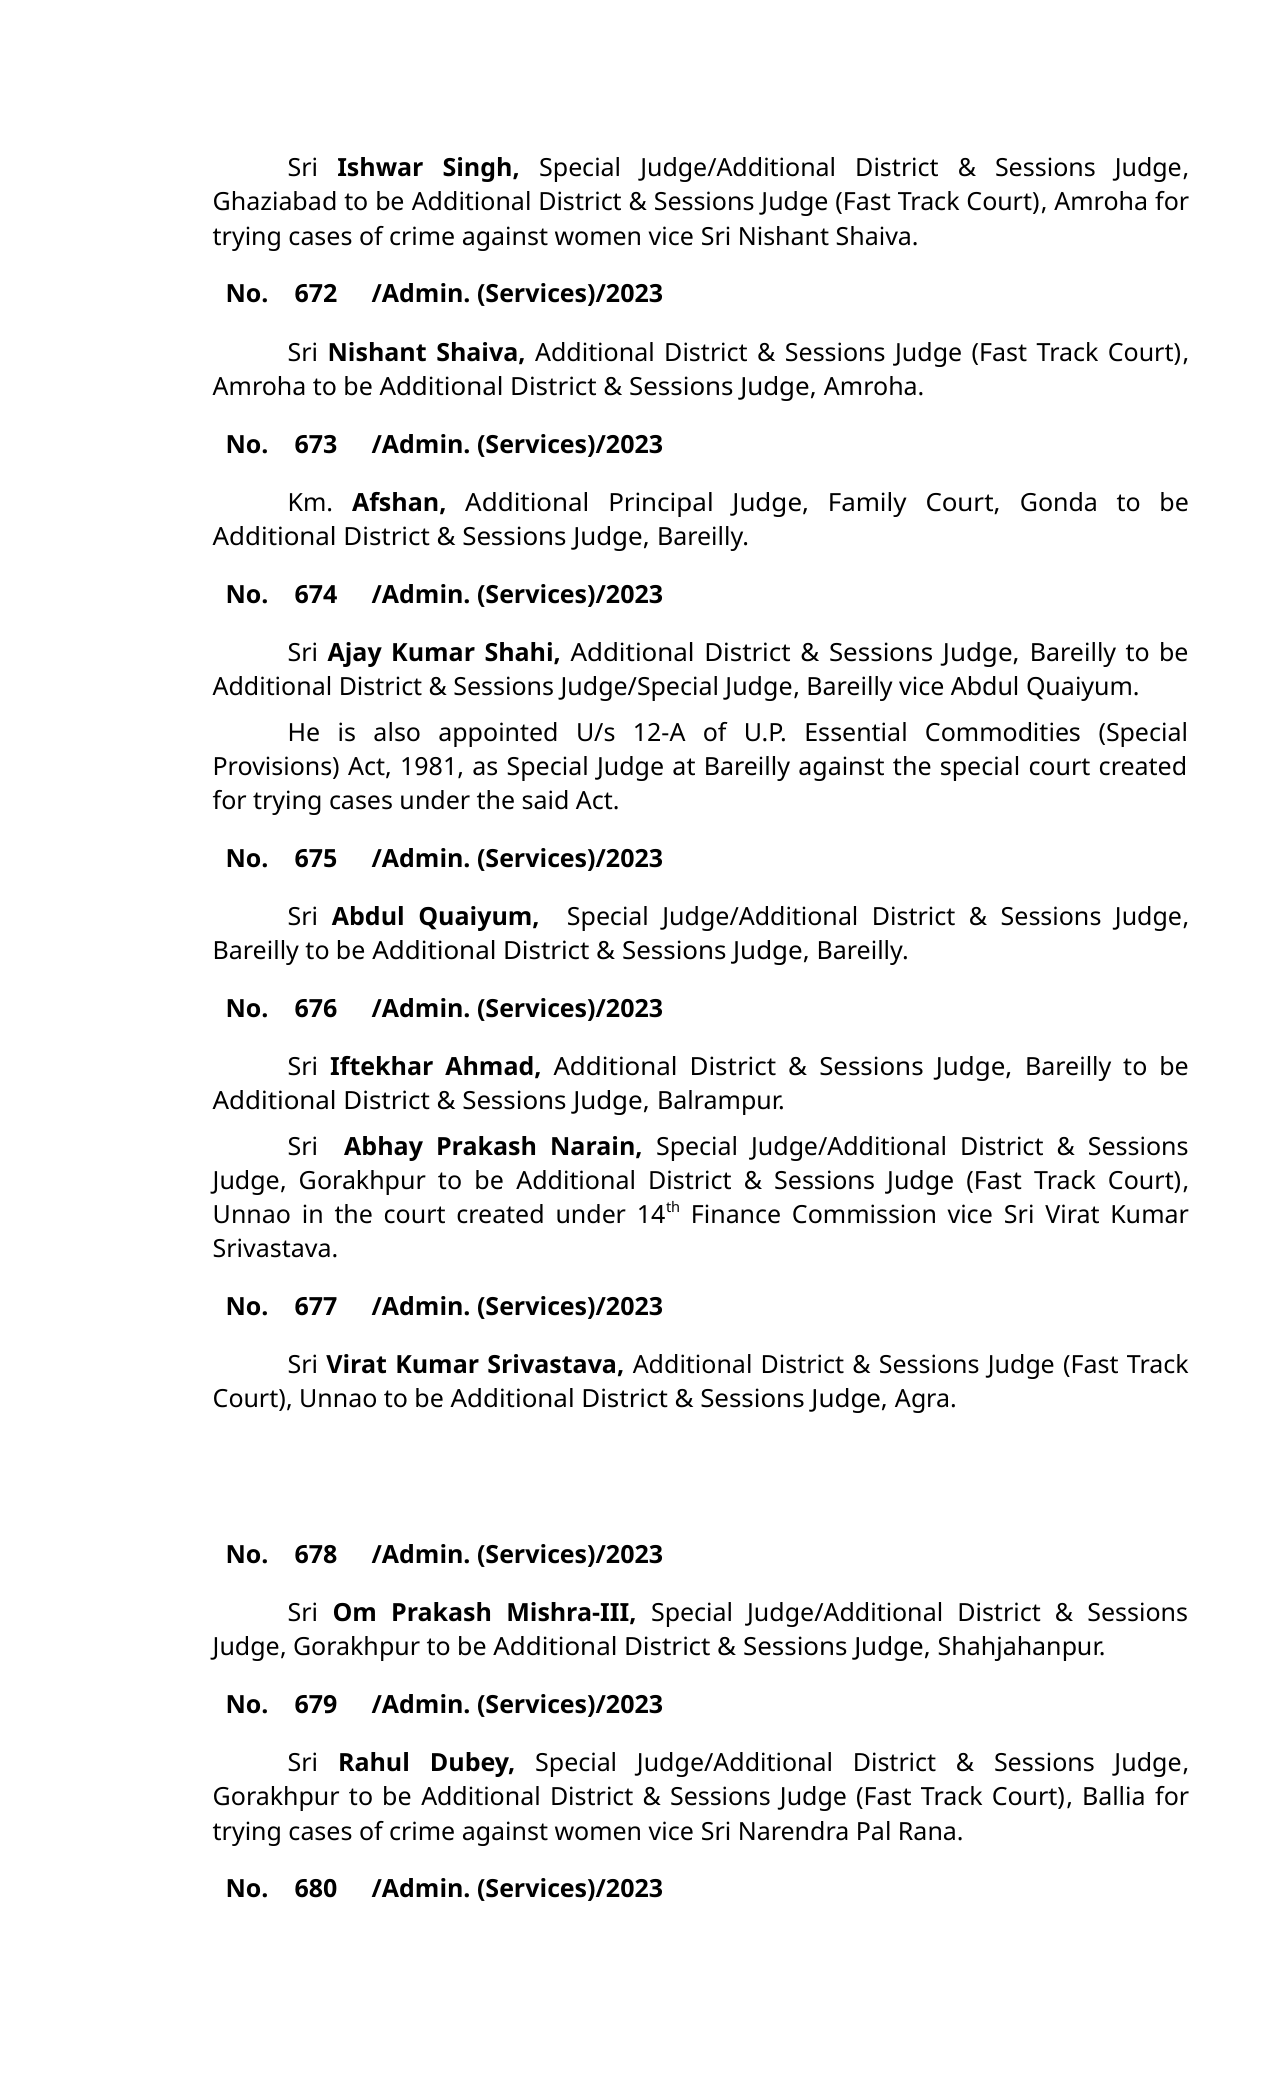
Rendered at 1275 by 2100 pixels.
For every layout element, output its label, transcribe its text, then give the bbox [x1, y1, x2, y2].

table_header /Admin. (Services)/2023 [360, 1859, 738, 1917]
text Sri Abdul Quaiyum, Special Judge/Additional District & Sessions Judge, Bareilly to be Additional District & Sessions Judge, Bareilly. [212, 899, 1189, 967]
table_header [283, 414, 360, 472]
text He is also appointed U/s 12-A of U.P. Essential Commodities (Special Provisions) Act, 1981, as Special Judge at Bareilly against the special court created for trying cases under the said Act. [212, 714, 1189, 817]
table_header /Admin. (Services)/2023 [360, 829, 738, 887]
table_header No. [214, 264, 283, 322]
table_header [283, 1525, 360, 1583]
table_header [283, 829, 360, 887]
text Sri Nishant Shaiva, Additional District & Sessions Judge (Fast Track Court), Amroha to be Additional District & Sessions Judge, Amroha. [212, 334, 1189, 402]
text Sri Om Prakash Mishra-III, Special Judge/Additional District & Sessions Judge, Gorakhpur to be Additional District & Sessions Judge, Shahjahanpur. [212, 1595, 1189, 1663]
text Sri Ishwar Singh, Special Judge/Additional District & Sessions Judge, Ghaziabad to be Additional District & Sessions Judge (Fast Track Court), Amroha for trying cases of crime against women vice Sri Nishant Shaiva. [212, 150, 1189, 252]
text Sri Iftekhar Ahmad, Additional District & Sessions Judge, Bareilly to be Additional District & Sessions Judge, Balrampur. [212, 1049, 1189, 1117]
text Km. Afshan, Additional Principal Judge, Family Court, Gonda to be Additional District & Sessions Judge, Bareilly. [212, 484, 1189, 552]
table_header /Admin. (Services)/2023 [360, 564, 738, 622]
table_header /Admin. (Services)/2023 [360, 414, 738, 472]
table_header [283, 979, 360, 1037]
table_header No. [214, 1859, 283, 1917]
table_header /Admin. (Services)/2023 [360, 1525, 738, 1583]
table_header No. [214, 979, 283, 1037]
text Sri Ajay Kumar Shahi, Additional District & Sessions Judge, Bareilly to be Additional District & Sessions Judge/Special Judge, Bareilly vice Abdul Quaiyum. [212, 634, 1189, 702]
table_header [283, 1859, 360, 1917]
table_header No. [214, 1675, 283, 1733]
table_header No. [214, 1525, 283, 1583]
table_header No. [214, 564, 283, 622]
table_header [283, 564, 360, 622]
table_header No. [214, 414, 283, 472]
text Sri Virat Kumar Srivastava, Additional District & Sessions Judge (Fast Track Court), Unnao to be Additional District & Sessions Judge, Agra. [212, 1347, 1189, 1415]
table_header /Admin. (Services)/2023 [360, 979, 738, 1037]
table_header No. [214, 829, 283, 887]
text Sri Rahul Dubey, Special Judge/Additional District & Sessions Judge, Gorakhpur to be Additional District & Sessions Judge (Fast Track Court), Ballia for trying cases of crime against women vice Sri Narendra Pal Rana. [212, 1745, 1189, 1847]
table_header /Admin. (Services)/2023 [360, 1675, 738, 1733]
table_header [283, 264, 360, 322]
table_header No. [214, 1277, 283, 1335]
text Sri Abhay Prakash Narain, Special Judge/Additional District & Sessions Judge, Gorakhpur to be Additional District & Sessions Judge (Fast Track Court), Unnao in the court created under 14th Finance Commission vice Sri Virat Kumar Srivastava. [212, 1129, 1189, 1265]
table_header /Admin. (Services)/2023 [360, 264, 738, 322]
table_header [283, 1675, 360, 1733]
table_header [283, 1277, 360, 1335]
table_header /Admin. (Services)/2023 [360, 1277, 738, 1335]
